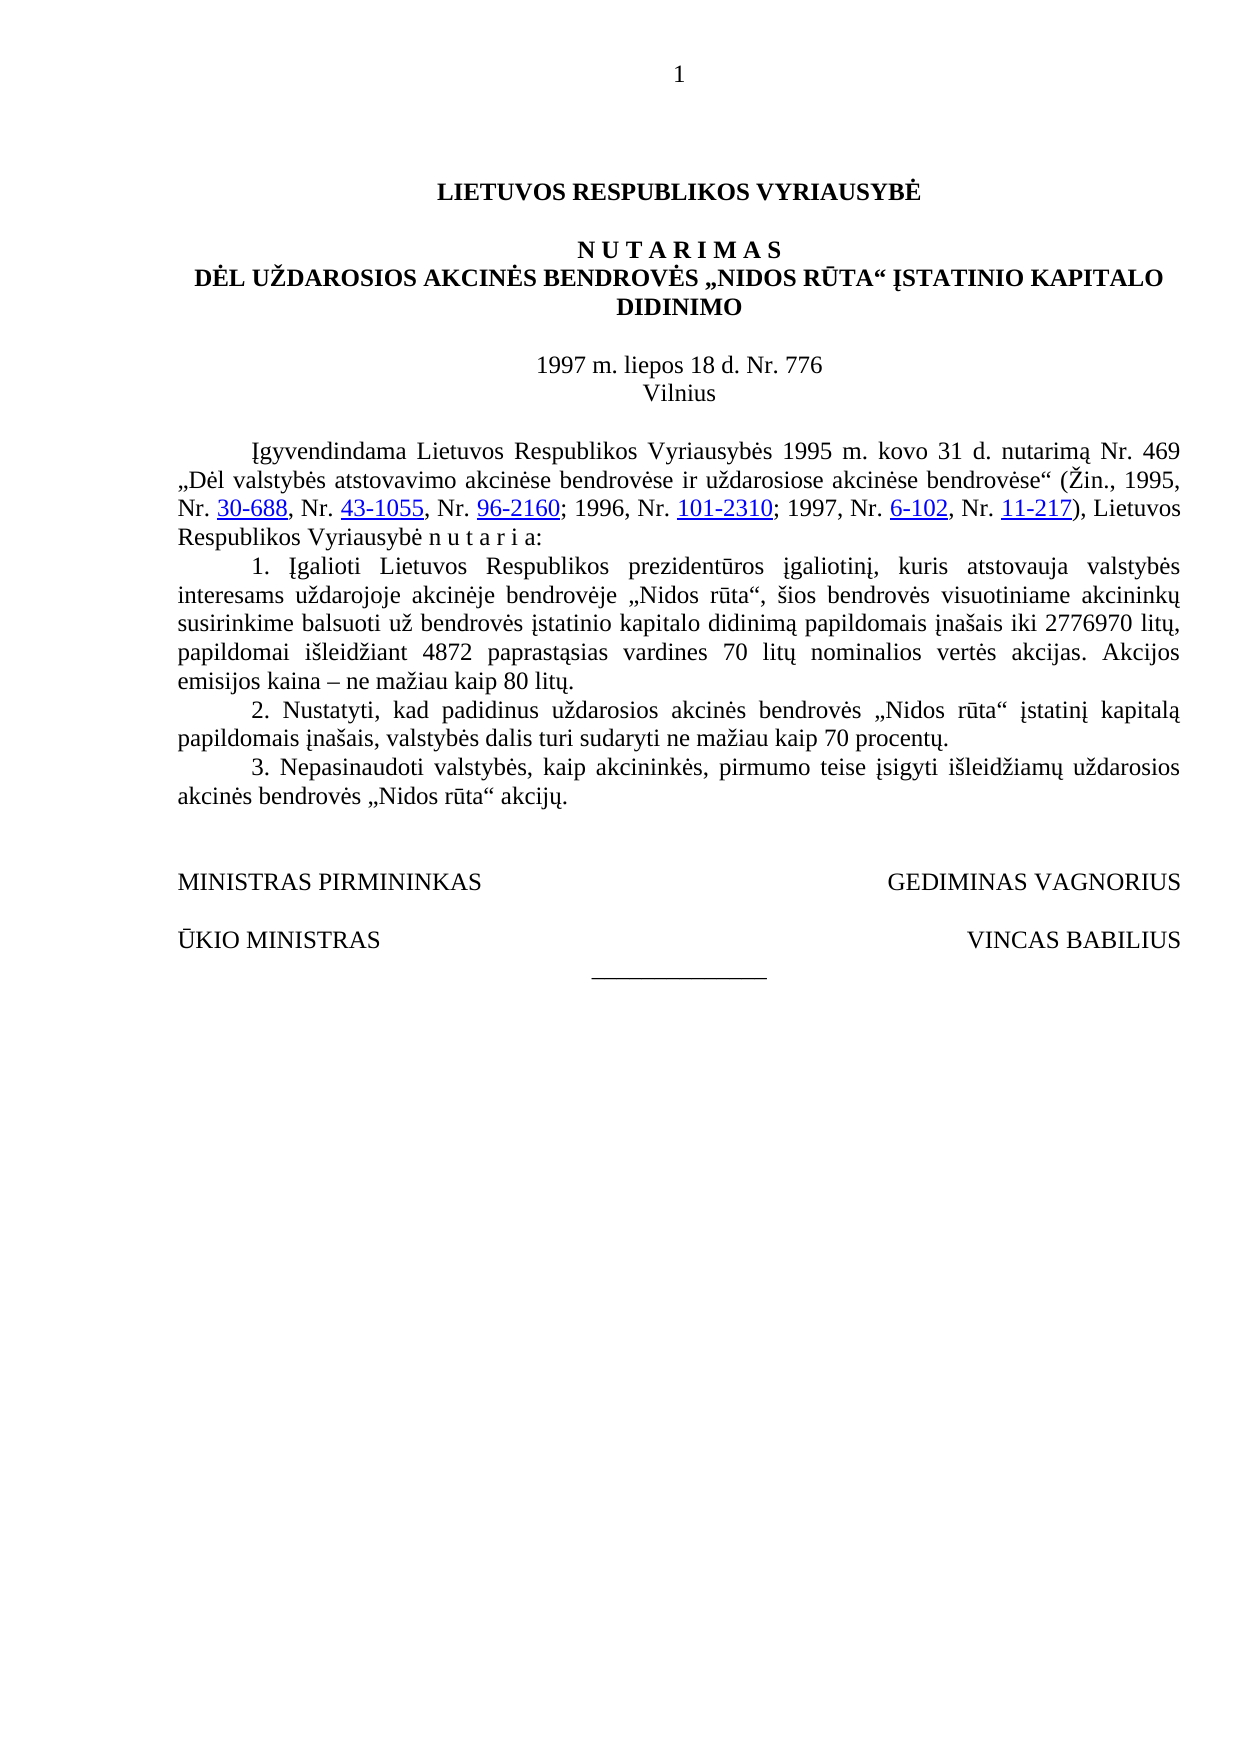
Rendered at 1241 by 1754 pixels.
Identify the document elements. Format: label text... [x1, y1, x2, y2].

text LIETUVOS RESPUBLIKOS VYRIAUSYBĖ [177, 177, 1181, 206]
text Įgyvendindama Lietuvos Respublikos Vyriausybės 1995 m. kovo 31 d. nutarimą Nr. 469 „Dėl valstybės atstovavimo akcinėse bendrovėse ir uždarosiose akcinėse bendrovėse“ (Žin., 1995, Nr. 30-688, Nr. 43-1055, Nr. 96-2160; 1996, Nr. 101-2310; 1997, Nr. 6-102, Nr. 11-217), Lietuvos Respublikos Vyriausybė nutaria: [177, 436, 1181, 551]
text N U T A R I M A S [177, 235, 1181, 263]
text Vilnius [177, 378, 1181, 407]
text 2. Nustatyti, kad padidinus uždarosios akcinės bendrovės „Nidos rūta“ įstatinį kapitalą papildomais įnašais, valstybės dalis turi sudaryti ne mažiau kaip 70 procentų. [177, 695, 1181, 752]
text DĖL UŽDAROSIOS AKCINĖS BENDROVĖS „NIDOS RŪTA“ ĮSTATINIO KAPITALO DIDINIMO [177, 263, 1181, 321]
text 1997 m. liepos 18 d. Nr. 776 [177, 350, 1181, 378]
text MINISTRAS PIRMININKAS GEDIMINAS VAGNORIUS [177, 867, 1181, 896]
text ŪKIO MINISTRAS VINCAS BABILIUS [177, 925, 1181, 953]
text 3. Nepasinaudoti valstybės, kaip akcininkės, pirmumo teise įsigyti išleidžiamų uždarosios akcinės bendrovės „Nidos rūta“ akcijų. [177, 752, 1181, 810]
text 1. Įgalioti Lietuvos Respublikos prezidentūros įgaliotinį, kuris atstovauja valstybės interesams uždarojoje akcinėje bendrovėje „Nidos rūta“, šios bendrovės visuotiniame akcininkų susirinkime balsuoti už bendrovės įstatinio kapitalo didinimą papildomais įnašais iki 2776970 litų, papildomai išleidžiant 4872 paprastąsias vardines 70 litų nominalios vertės akcijas. Akcijos emisijos kaina – ne mažiau kaip 80 litų. [177, 551, 1181, 695]
text ______________ [177, 953, 1181, 982]
